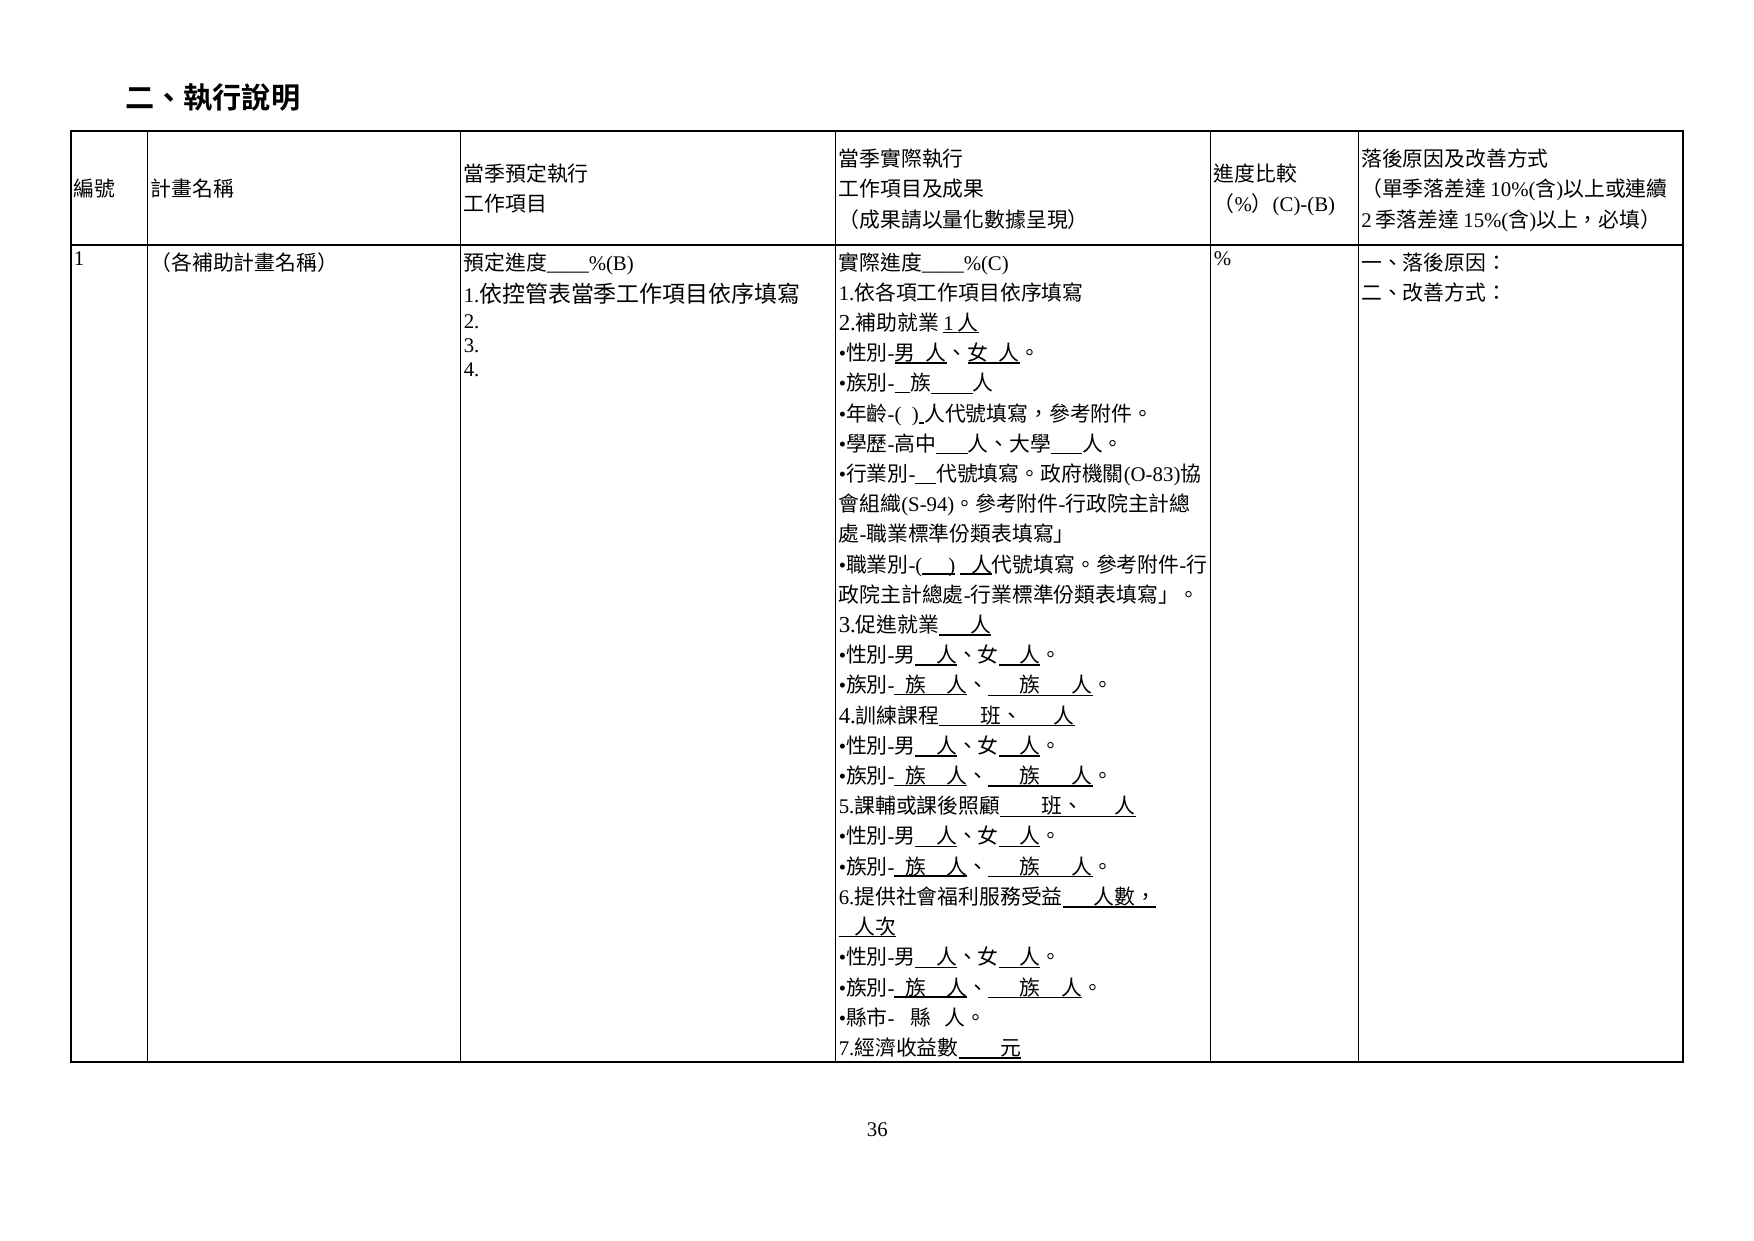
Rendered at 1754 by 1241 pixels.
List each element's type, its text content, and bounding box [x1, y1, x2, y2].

table_cell 1 [72, 246, 147, 1061]
table_header 計畫名稱 [148, 132, 460, 244]
table_header 進度比較 （%）(C)-(B) [1211, 132, 1358, 244]
table_cell % [1211, 246, 1358, 1061]
table_header 編號 [72, 132, 147, 244]
table_cell 預定進度____%(B) 1.依控管表當季工作項目依序填寫 2. 3. 4. [461, 246, 835, 1061]
table_header 落後原因及改善方式 （單季落差達10%(含)以上或連續2季落差達15%(含)以上，必填） [1359, 132, 1682, 244]
table_cell （各補助計畫名稱） [148, 246, 460, 1061]
table_cell 一、落後原因： 二、改善方式： [1359, 246, 1682, 1061]
table_header 當季預定執行 工作項目 [461, 132, 835, 244]
table_header 當季實際執行 工作項目及成果 （成果請以量化數據呈現） [836, 132, 1210, 244]
table_cell 實際進度____%(C) 1.依各項工作項目依序填寫 2.補助就業1人 •性別-男 人、女 人。 •族別- 族 人 •年齡-( ) 人代號填寫，參考附件。 •學歷-高中 人、大學 人。 •行業別- 代號填寫。政府機關(O-83)協會組織(S-94)。參考附件-行政院主計總處-職業標準份類表填寫」 •職業別-( ) 人代號填寫。參考附件-行政院主計總處-行業標準份類表填寫」。 3.促進就業 人 •性別-男 人、女 人。 •族別- 族 人、 族 人。 4.訓練課程 班、 人 •性別-男 人、女 人。 •族別- 族 人、 族 人。 5.課輔或課後照顧 班、 人 •性別-男 人、女 人。 •族別- 族 人、 族 人。 6.提供社會福利服務受益 人數， 人次 •性別-男 人、女 人。 •族別- 族 人、 族 人。 •縣市- 縣 人。 7.經濟收益數 元 [836, 246, 1210, 1061]
text 二、執行說明 [125, 75, 1679, 117]
